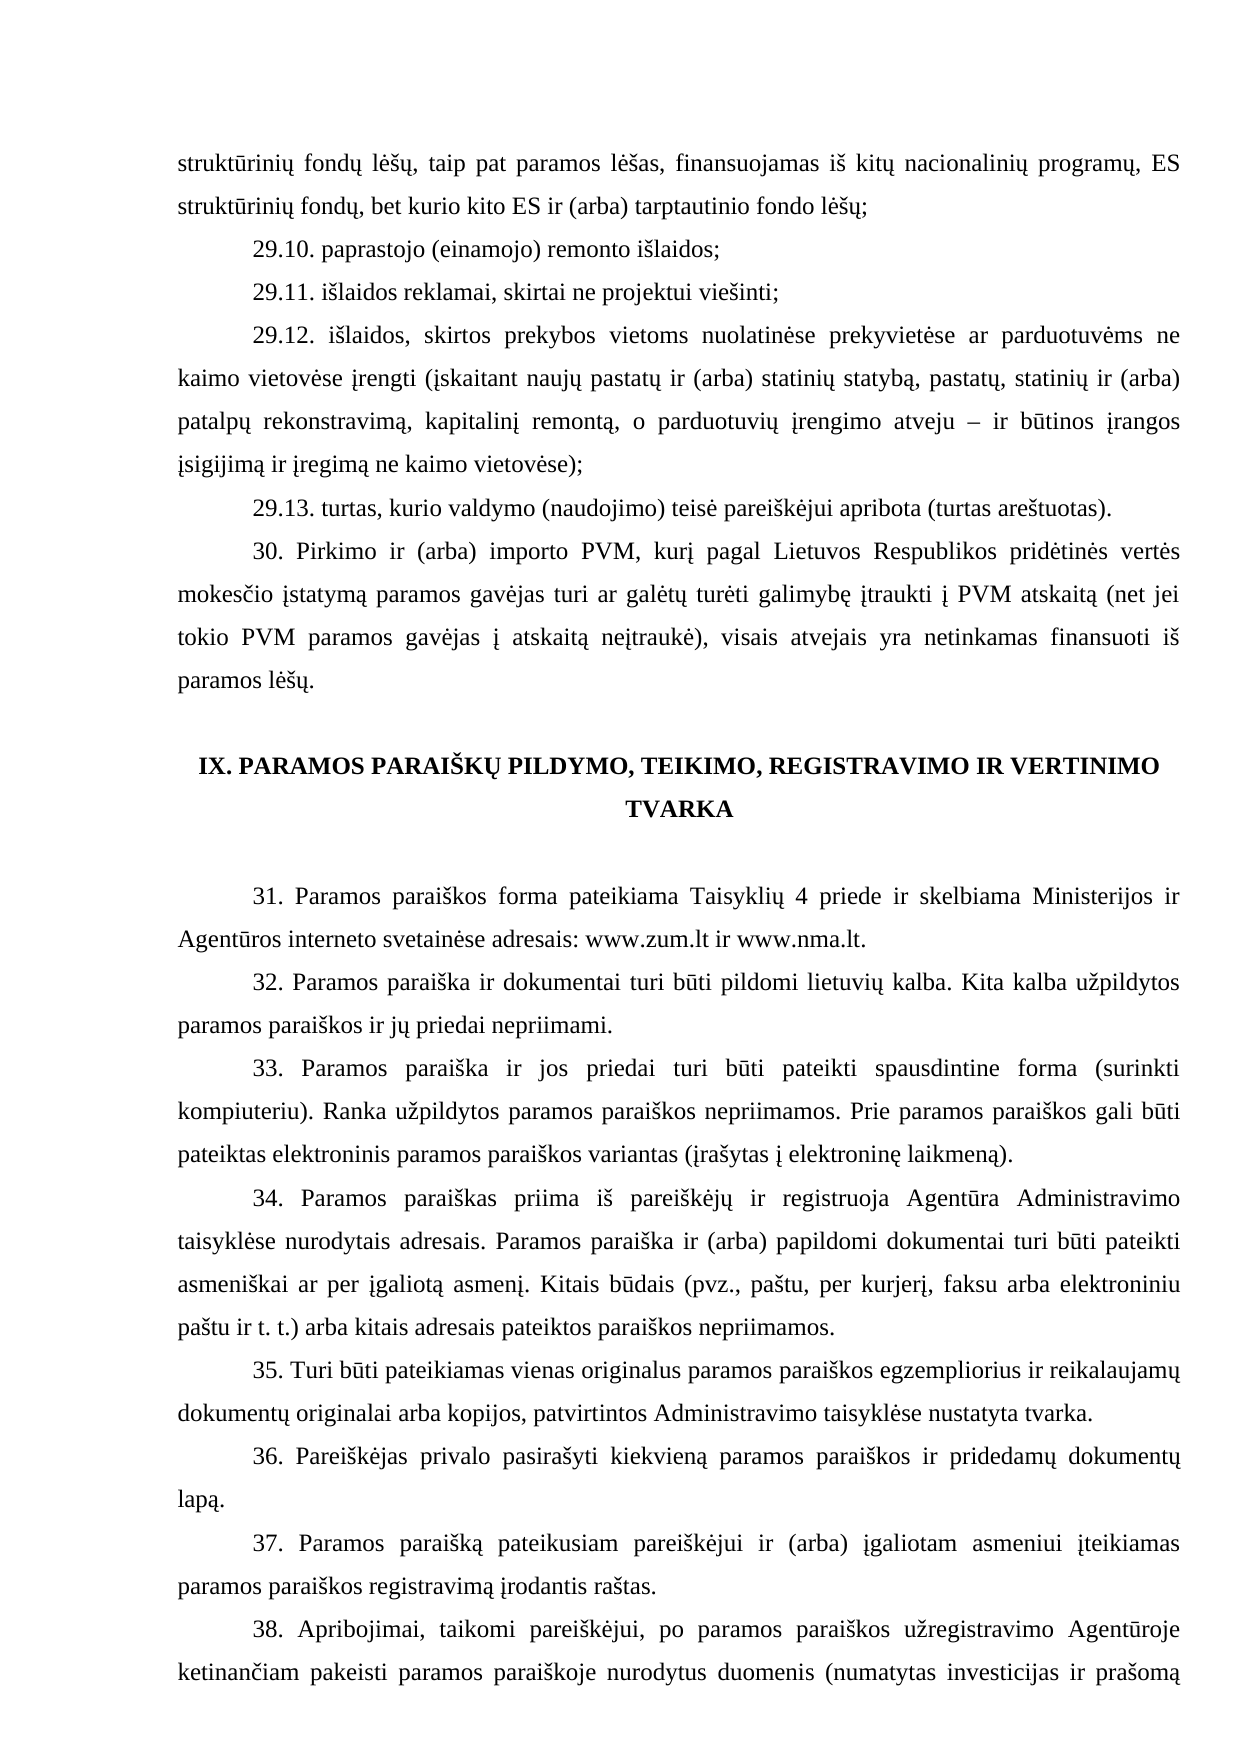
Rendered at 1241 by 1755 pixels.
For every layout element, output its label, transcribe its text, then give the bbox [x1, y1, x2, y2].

text 31. Paramos paraiškos forma pateikiama Taisyklių 4 priede ir skelbiama Ministerijos ir Agentūros interneto svetainėse adresais: www.zum.lt ir www.nma.lt. [177, 881, 1181, 953]
text 33. Paramos paraiška ir jos priedai turi būti pateikti spausdintine forma (surinkti kompiuteriu). Ranka užpildytos paramos paraiškos nepriimamos. Prie paramos paraiškos gali būti pateiktas elektroninis paramos paraiškos variantas (įrašytas į elektroninę laikmeną). [177, 1053, 1181, 1168]
text 29.12. išlaidos, skirtos prekybos vietoms nuolatinėse prekyvietėse ar parduotuvėms ne kaimo vietovėse įrengti (įskaitant naujų pastatų ir (arba) statinių statybą, pastatų, statinių ir (arba) patalpų rekonstravimą, kapitalinį remontą, o parduotuvių įrengimo atveju – ir būtinos įrangos įsigijimą ir įregimą ne kaimo vietovėse); [177, 320, 1181, 478]
text 29.13. turtas, kurio valdymo (naudojimo) teisė pareiškėjui apribota (turtas areštuotas). [177, 493, 1181, 521]
text 35. Turi būti pateikiamas vienas originalus paramos paraiškos egzempliorius ir reikalaujamų dokumentų originalai arba kopijos, patvirtintos Administravimo taisyklėse nustatyta tvarka. [177, 1355, 1181, 1427]
text 34. Paramos paraiškas priima iš pareiškėjų ir registruoja Agentūra Administravimo taisyklėse nurodytais adresais. Paramos paraiška ir (arba) papildomi dokumentai turi būti pateikti asmeniškai ar per įgaliotą asmenį. Kitais būdais (pvz., paštu, per kurjerį, faksu arba elektroniniu paštu ir t. t.) arba kitais adresais pateiktos paraiškos nepriimamos. [177, 1183, 1181, 1341]
text 37. Paramos paraišką pateikusiam pareiškėjui ir (arba) įgaliotam asmeniui įteikiamas paramos paraiškos registravimą įrodantis raštas. [177, 1528, 1181, 1599]
text 32. Paramos paraiška ir dokumentai turi būti pildomi lietuvių kalba. Kita kalba užpildytos paramos paraiškos ir jų priedai nepriimami. [177, 967, 1181, 1039]
text 29.11. išlaidos reklamai, skirtai ne projektui viešinti; [177, 277, 1181, 306]
text 36. Pareiškėjas privalo pasirašyti kiekvieną paramos paraiškos ir pridedamų dokumentų lapą. [177, 1441, 1181, 1513]
text IX. PARAMOS PARAIŠKŲ PILDYMO, TEIKIMO, REGISTRAVIMO IR VERTINIMO TVARKA [177, 751, 1181, 823]
text struktūrinių fondų lėšų, taip pat paramos lėšas, finansuojamas iš kitų nacionalinių programų, ES struktūrinių fondų, bet kurio kito ES ir (arba) tarptautinio fondo lėšų; [177, 148, 1181, 219]
text 29.10. paprastojo (einamojo) remonto išlaidos; [177, 234, 1181, 263]
text 30. Pirkimo ir (arba) importo PVM, kurį pagal Lietuvos Respublikos pridėtinės vertės mokesčio įstatymą paramos gavėjas turi ar galėtų turėti galimybę įtraukti į PVM atskaitą (net jei tokio PVM paramos gavėjas į atskaitą neįtraukė), visais atvejais yra netinkamas finansuoti iš paramos lėšų. [177, 536, 1181, 694]
text 38. Apribojimai, taikomi pareiškėjui, po paramos paraiškos užregistravimo Agentūroje ketinančiam pakeisti paramos paraiškoje nurodytus duomenis (numatytas investicijas ir prašomą [177, 1614, 1181, 1686]
